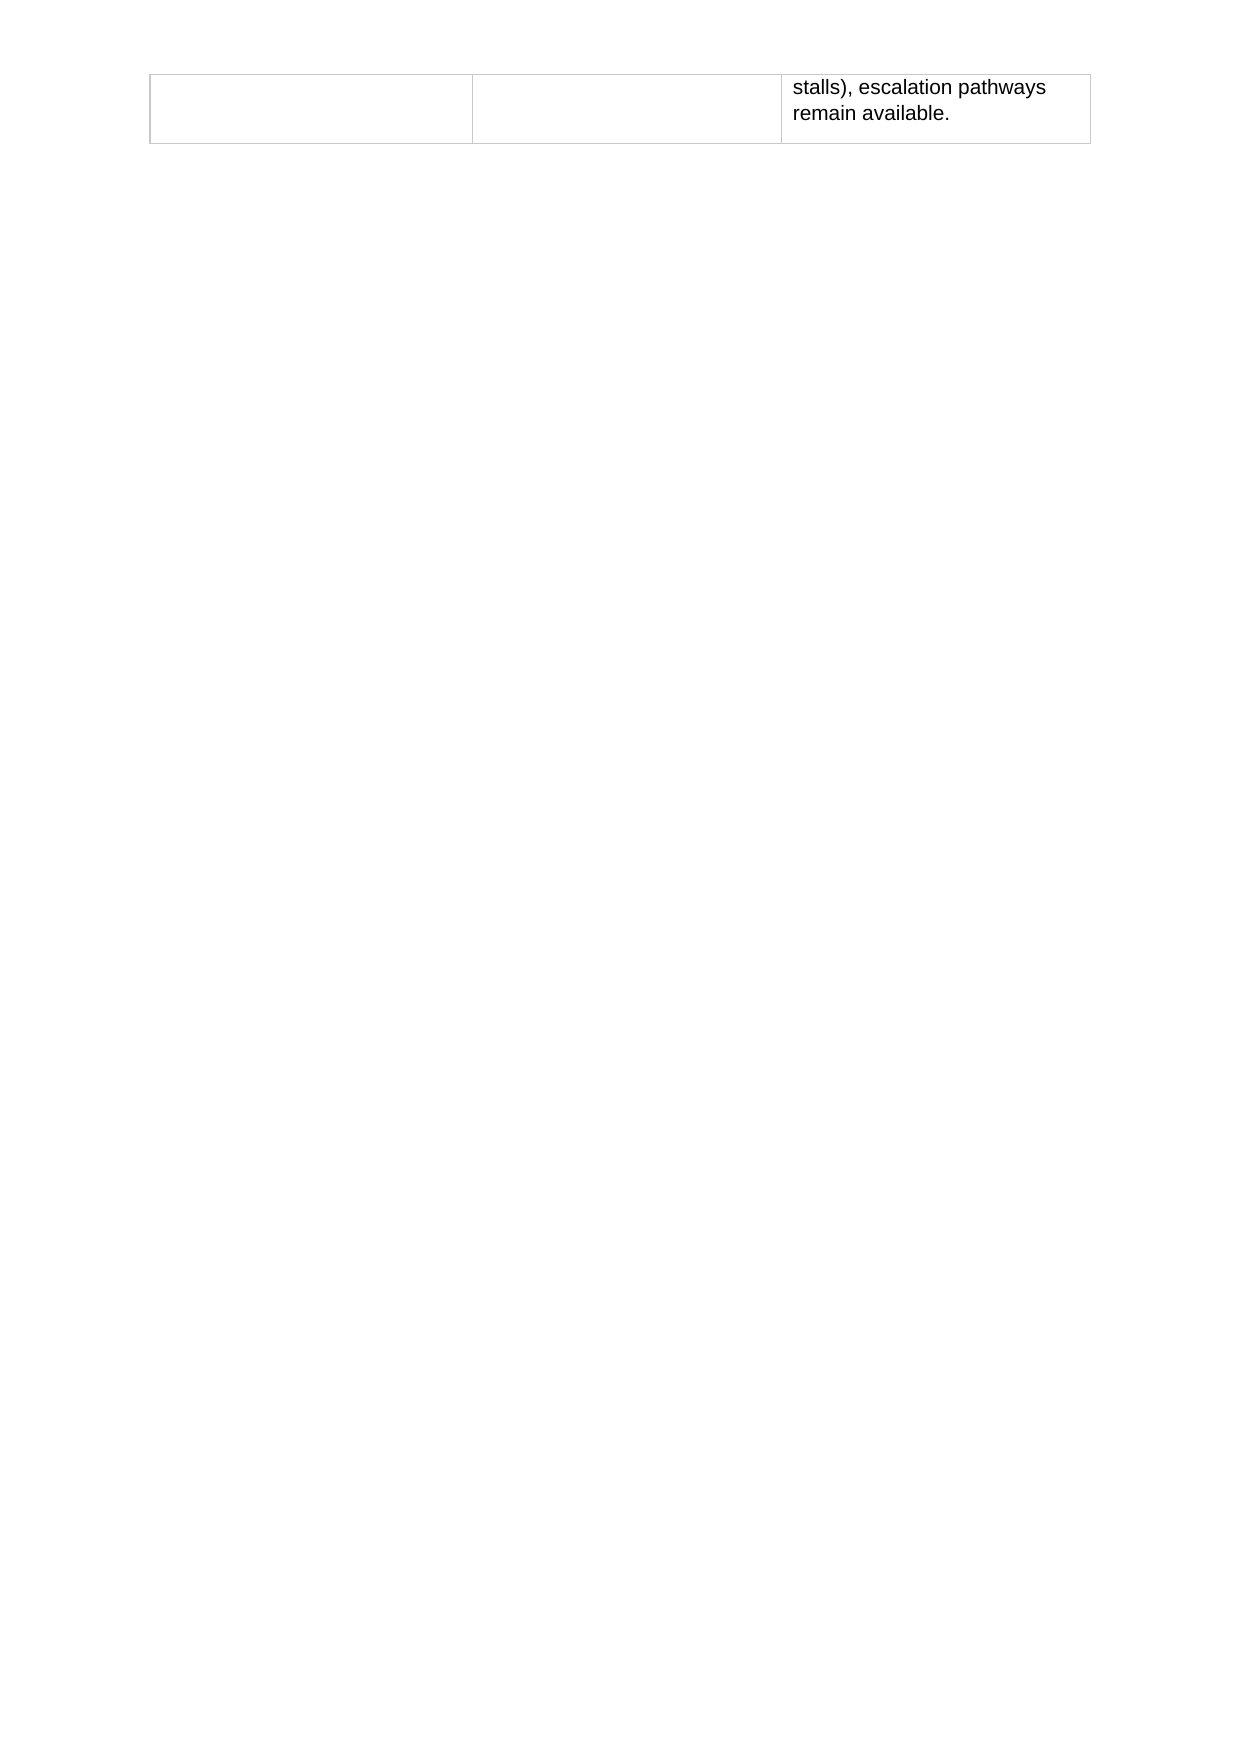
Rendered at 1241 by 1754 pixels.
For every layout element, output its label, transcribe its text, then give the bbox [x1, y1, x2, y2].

table_cell [151, 75, 472, 143]
table_cell [473, 75, 781, 143]
table_cell stalls), escalation pathways remain available. [782, 75, 1090, 143]
